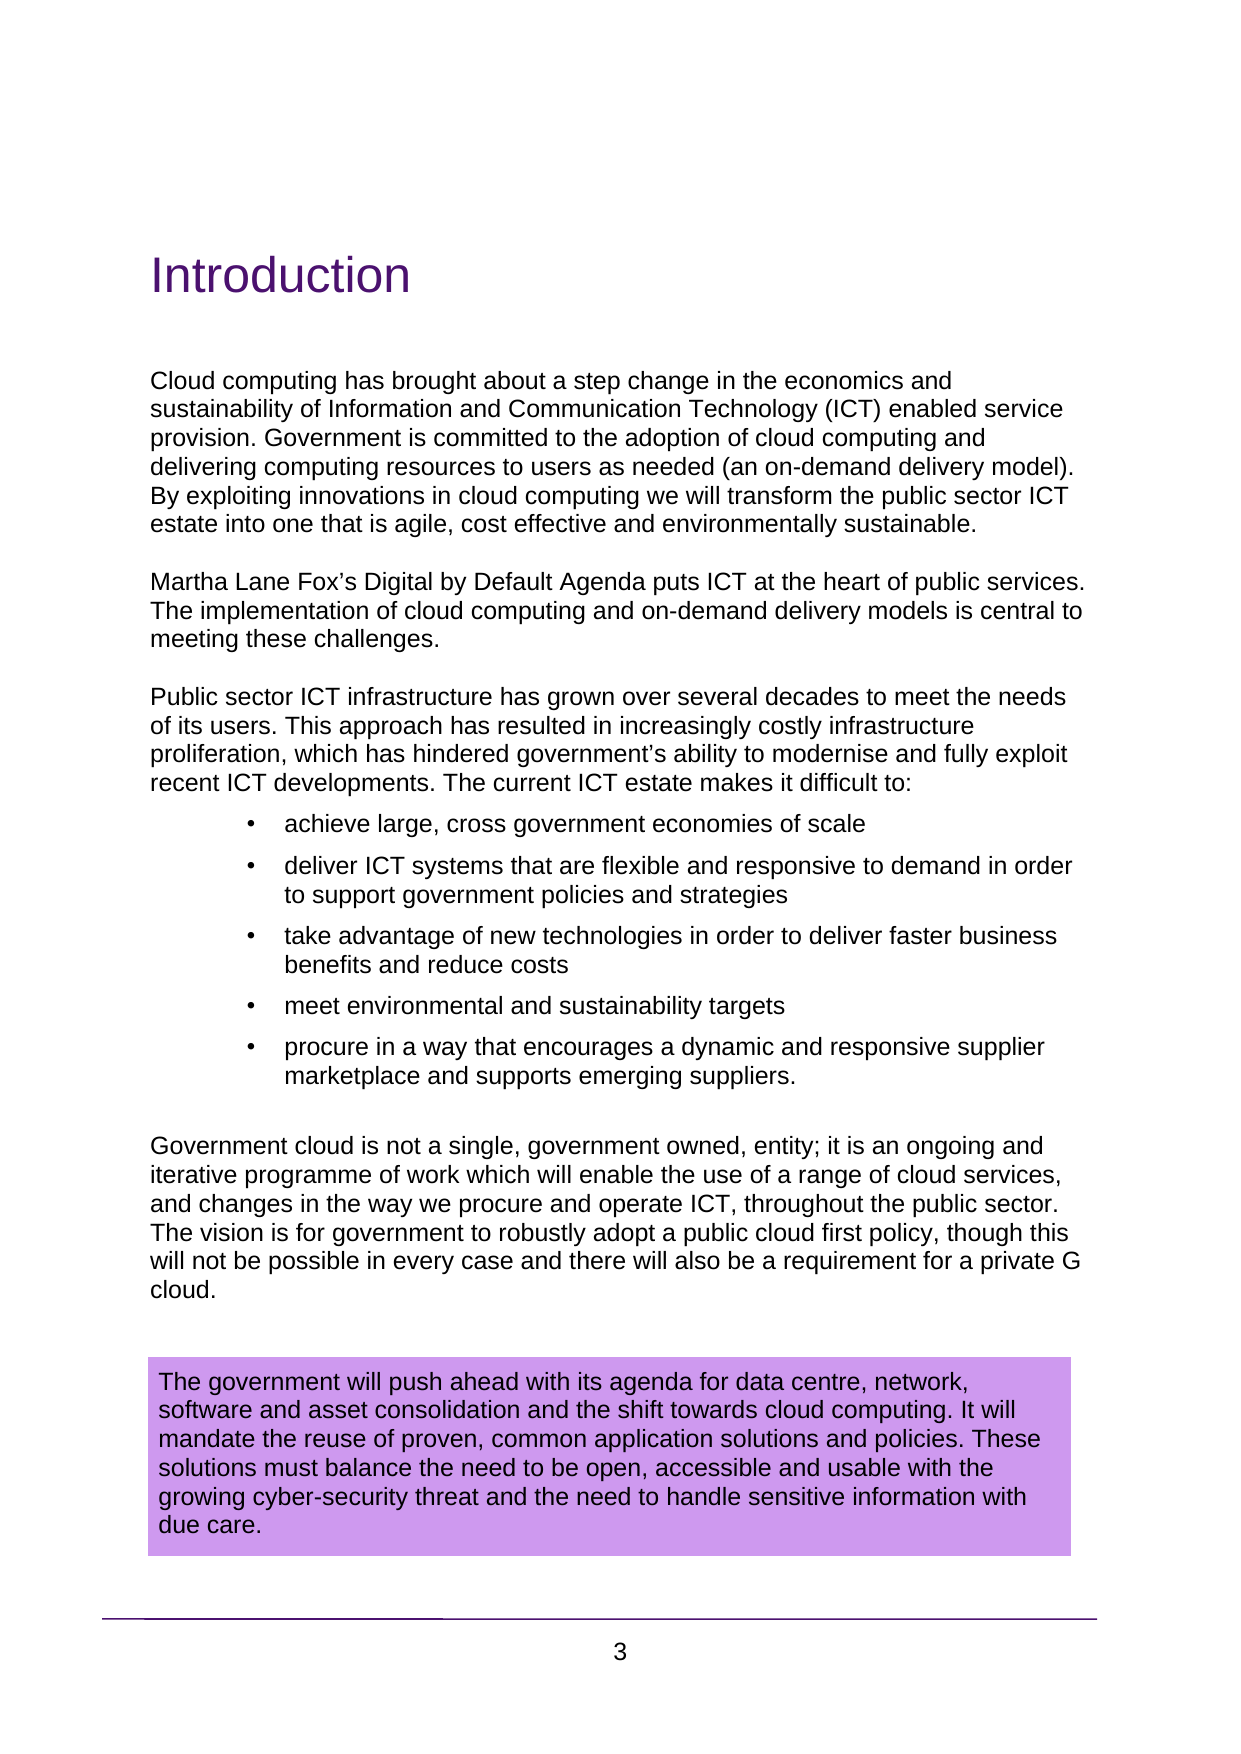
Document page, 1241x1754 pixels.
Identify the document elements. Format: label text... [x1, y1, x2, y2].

list deliver ICT systems that are flexible and responsive to demand in order to support government policies and strategies [247, 851, 1090, 908]
text Cloud computing has brought about a step change in the economics and sustainability of Information and Communication Technology (ICT) enabled service provision. Government is committed to the adoption of cloud computing and delivering computing resources to users as needed (an on-demand delivery model). By exploiting innovations in cloud computing we will transform the public sector ICT estate into one that is agile, cost effective and environmentally sustainable. [150, 366, 1090, 538]
list achieve large, cross government economies of scale [247, 809, 1090, 838]
text Public sector ICT infrastructure has grown over several decades to meet the needs of its users. This approach has resulted in increasingly costly infrastructure proliferation, which has hindered government’s ability to modernise and fully exploit recent ICT developments. The current ICT estate makes it difficult to: [150, 682, 1090, 797]
text Martha Lane Fox’s Digital by Default Agenda puts ICT at the heart of public services. The implementation of cloud computing and on-demand delivery models is central to meeting these challenges. [150, 567, 1090, 653]
list meet environmental and sustainability targets [247, 991, 1090, 1020]
subtitle Introduction [150, 246, 1090, 303]
list procure in a way that encourages a dynamic and responsive supplier marketplace and supports emerging suppliers. [247, 1032, 1090, 1090]
list take advantage of new technologies in order to deliver faster business benefits and reduce costs [247, 921, 1090, 978]
text Government cloud is not a single, government owned, entity; it is an ongoing and iterative programme of work which will enable the use of a range of cloud services, and changes in the way we procure and operate ICT, throughout the public sector. The vision is for government to robustly adopt a public cloud first policy, though this will not be possible in every case and there will also be a requirement for a private G cloud. [150, 1131, 1090, 1304]
text The government will push ahead with its agenda for data centre, network, software and asset consolidation and the shift towards cloud computing. It will mandate the reuse of proven, common application solutions and policies. These solutions must balance the need to be open, accessible and usable with the growing cyber-security threat and the need to handle sensitive information with due care. [158, 1367, 1060, 1539]
